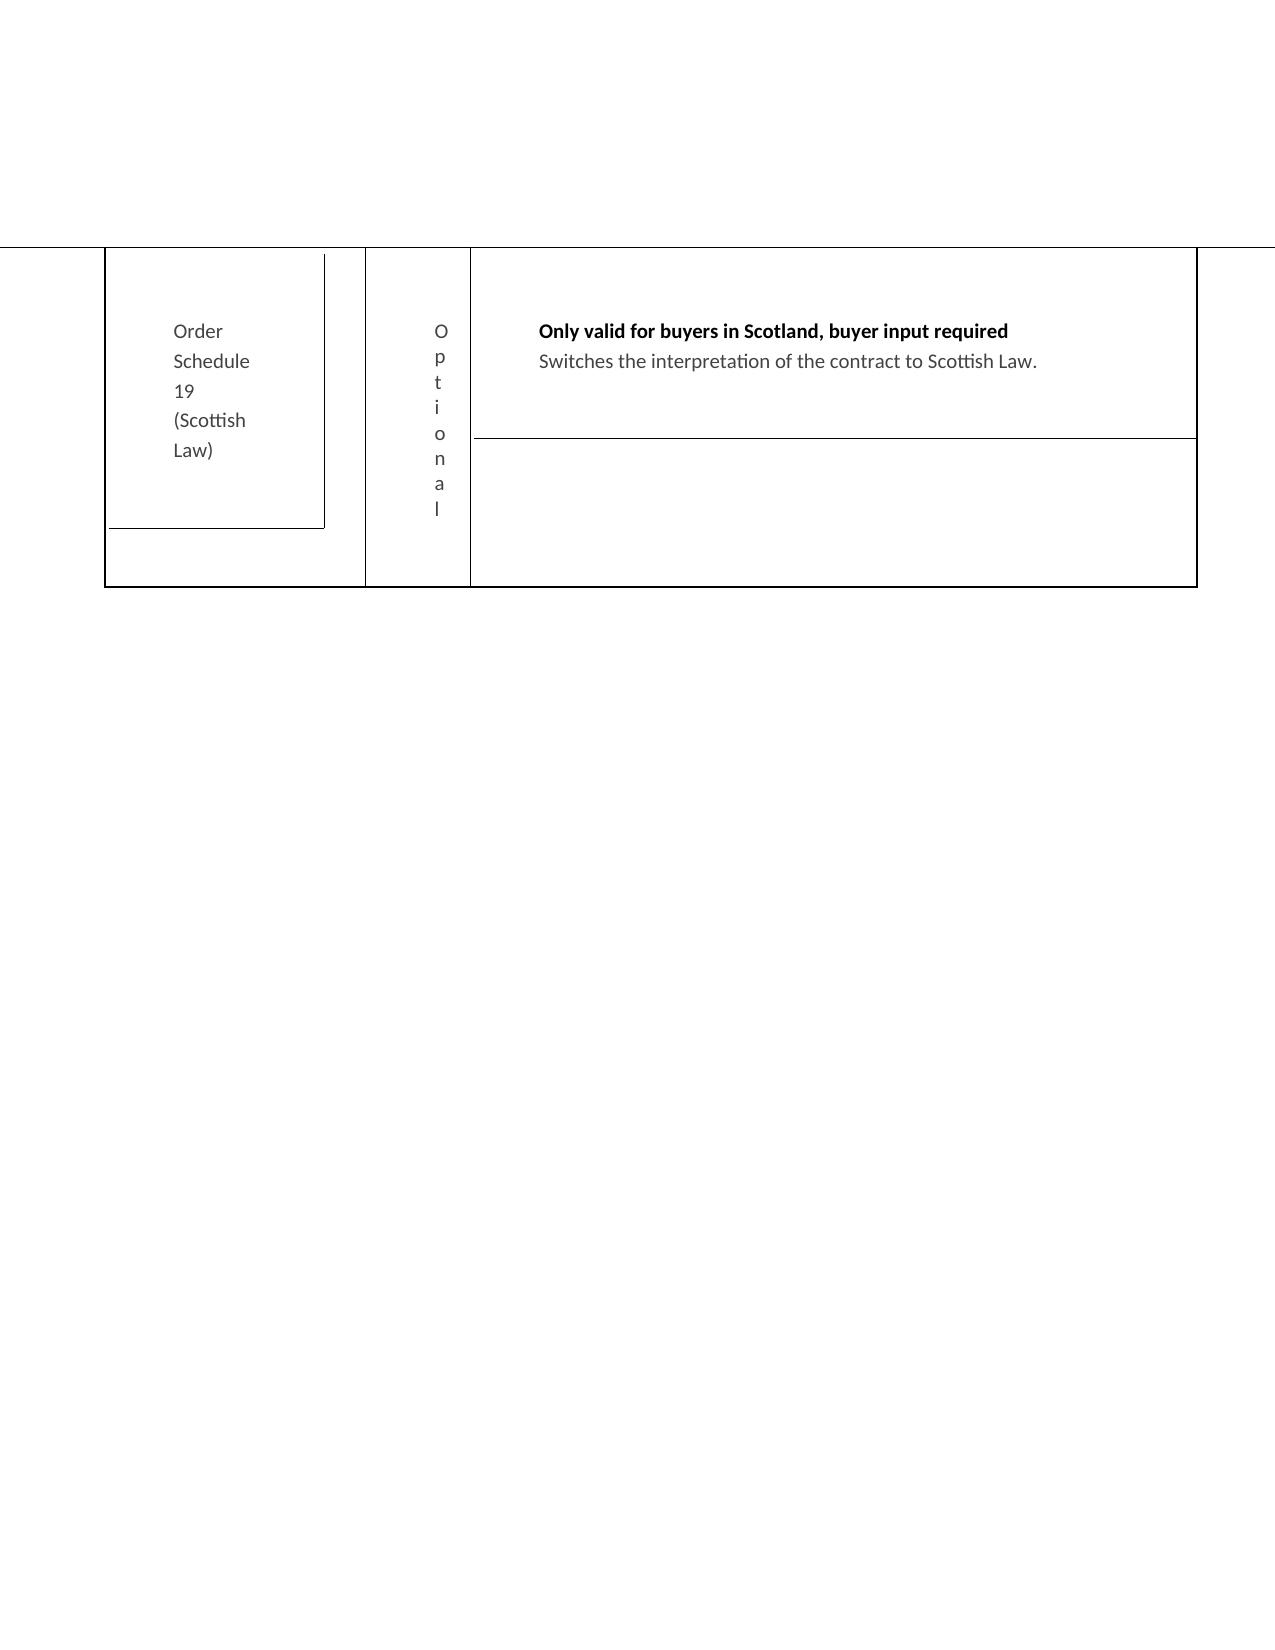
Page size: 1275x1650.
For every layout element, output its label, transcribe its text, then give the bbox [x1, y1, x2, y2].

table_cell Order Schedule 19 (Scottish Law) [106, 248, 365, 586]
table_cell Only valid for buyers in Scotland, buyer input required Switches the interpretation of the contract to Scottish Law. [471, 248, 1196, 586]
table_cell Optional [366, 248, 470, 586]
